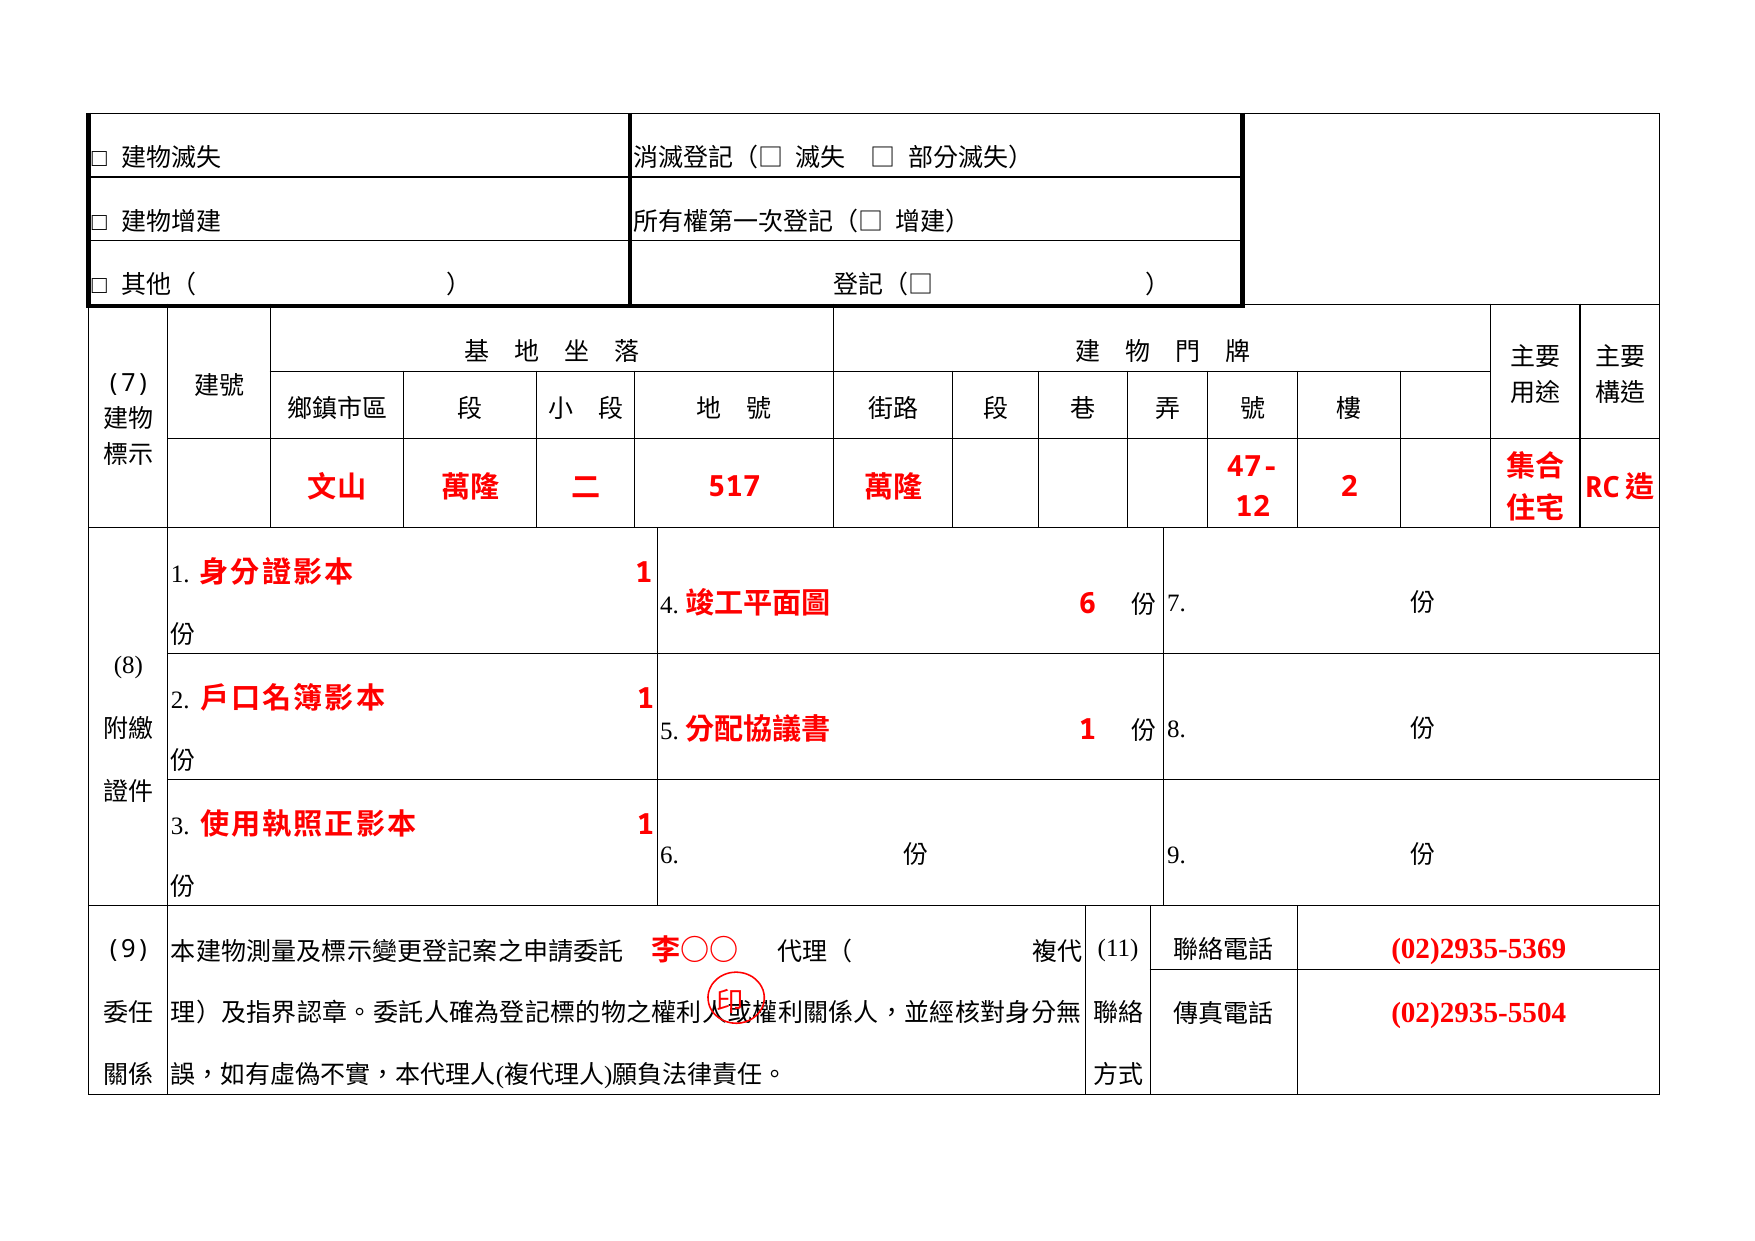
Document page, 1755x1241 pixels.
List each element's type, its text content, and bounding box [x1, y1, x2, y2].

table_cell [1660, 304, 1668, 371]
table_cell □ 建物增建 [91, 178, 628, 240]
table_cell 傳真電話 [1151, 970, 1297, 1094]
table_cell 二 [537, 439, 634, 527]
table_cell 地 號 [635, 372, 833, 438]
table_cell 47-12 [1208, 439, 1297, 527]
table_cell 登記（□ ） [632, 241, 1240, 303]
table_cell 建 物 門 牌 [834, 305, 1490, 371]
table_cell 2 [1298, 439, 1400, 527]
table_cell [168, 439, 270, 527]
table_cell 弄 [1128, 372, 1207, 438]
table_cell [1660, 779, 1668, 905]
table_cell 2. 戶口名簿影本 1 份 [168, 654, 657, 779]
table_cell [1660, 176, 1668, 240]
table_cell [1660, 371, 1668, 438]
table_cell 集合 住宅 [1491, 439, 1579, 527]
table_cell 文山 [271, 439, 403, 527]
table_cell 7. 份 [1164, 528, 1659, 653]
table_cell [1660, 969, 1668, 1094]
table_cell 3. 使用執照正影本 1 份 [168, 780, 657, 905]
table_cell 8. 份 [1164, 654, 1659, 779]
table_cell 主要 用途 [1491, 305, 1579, 438]
table_cell 萬隆 [834, 439, 952, 527]
table_cell 4. 竣工平面圖 6 份 [658, 528, 1163, 653]
table_cell 小 段 [537, 372, 634, 438]
table_cell [1401, 372, 1490, 438]
table_cell 萬隆 [404, 439, 536, 527]
table_cell 基 地 坐 落 [271, 308, 833, 371]
table_cell 所有權第一次登記（□ 增建） [632, 178, 1240, 240]
table_cell 5. 分配協議書 1 份 [658, 654, 1163, 779]
table_cell [1660, 527, 1668, 653]
table_cell 9. 份 [1164, 780, 1659, 905]
table_cell (02)2935-5369 [1298, 906, 1659, 969]
table_cell 517 [635, 439, 833, 527]
table_cell (11) 聯絡方式 [1086, 906, 1150, 1094]
table_cell 主要 構造 [1581, 305, 1659, 438]
table_cell [1660, 905, 1668, 969]
table_cell (8) 附繳 證件 [89, 528, 167, 905]
table_cell (02)2935-5504 [1298, 970, 1659, 1094]
table_cell (9) 委任 關係 [89, 906, 167, 1094]
table_cell 街路 [834, 372, 952, 438]
table_cell 段 [404, 372, 536, 438]
table_cell 巷 [1039, 372, 1127, 438]
table_cell [1401, 439, 1490, 527]
table_cell [1660, 653, 1668, 779]
table_cell [1660, 113, 1668, 176]
table_cell [1128, 439, 1207, 527]
table_cell [953, 439, 1038, 527]
table_cell 鄉鎮市區 [271, 372, 403, 438]
table_cell □ 其他（ ） [91, 241, 628, 303]
table_cell 消滅登記（□ 滅失 □ 部分滅失） [632, 114, 1240, 176]
table_cell 號 [1208, 372, 1297, 438]
table_cell RC造 [1581, 439, 1659, 527]
table_cell 本建物測量及標示變更登記案之申請委託 李○○ 代理（ 複代理）及指界認章。委託人確為登記標的物之權利人或權利關係人，並經核對身分無誤，如有虛偽不實，本代理人(複代理人)願負法律責任。 [168, 906, 1085, 1094]
table_cell [1660, 240, 1668, 303]
table_cell [1245, 114, 1659, 303]
table_cell 6. 份 [658, 780, 1163, 905]
table_cell 段 [953, 372, 1038, 438]
table_cell 樓 [1298, 372, 1400, 438]
table_cell 建號 [168, 308, 270, 438]
table_cell 聯絡電話 [1151, 906, 1297, 969]
table_cell [1039, 439, 1127, 527]
table_cell [1660, 438, 1668, 527]
table_cell □ 建物滅失 [91, 114, 628, 176]
table_cell (7) 建物標示 [89, 308, 167, 527]
table_cell 1. 身分證影本 1 份 [168, 528, 657, 653]
